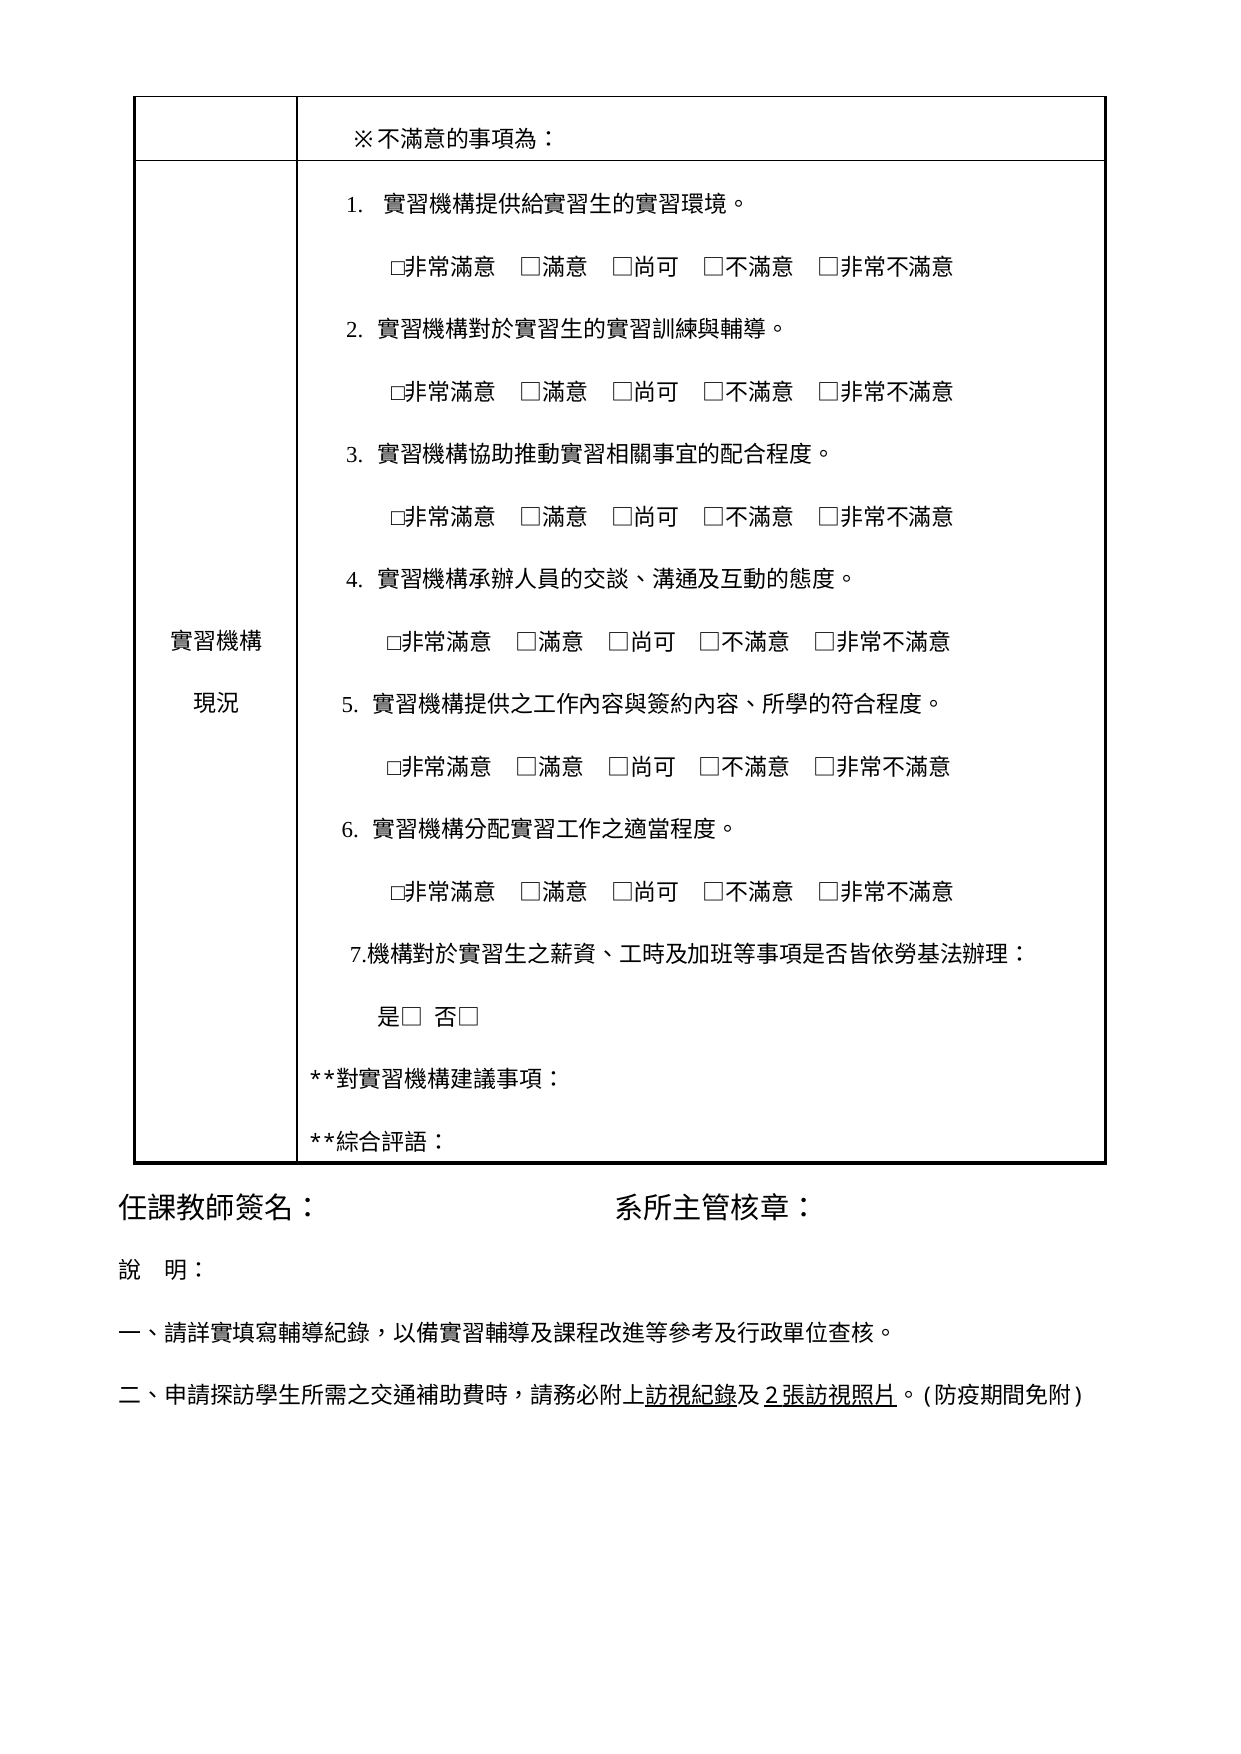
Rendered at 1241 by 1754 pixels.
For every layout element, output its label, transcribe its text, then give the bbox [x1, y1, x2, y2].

text 二、申請探訪學生所需之交通補助費時，請務必附上訪視紀錄及2張訪視照片。(防疫期間免附) [118, 1352, 1122, 1414]
text 一、請詳實填寫輔導紀錄，以備實習輔導及課程改進等參考及行政單位查核。 [118, 1289, 1122, 1352]
text 任課教師簽名： 系所主管核章： [118, 1164, 1122, 1227]
table_cell 實習機構提供給實習生的實習環境。 □非常滿意 □滿意 □尚可 □不滿意 □非常不滿意 2. 實習機構對於實習生的實習訓練與輔導。 □非常滿意 □滿意 □尚可 □不滿意 □非常不滿意 3. 實習機構協助推動實習相關事宜的配合程度。 □非常滿意 □滿意 □尚可 □不滿意 □非常不滿意 4. 實習機構承辦人員的交談、溝通及互動的態度。 □非常滿意 □滿意 □尚可 □不滿意 □非常不滿意 5. 實習機構提供之工作內容與簽約內容、所學的符合程度。 □非常滿意 □滿意 □尚可 □不滿意 □非常不滿意 6. 實習機構分配實習工作之適當程度。 □非常滿意 □滿意 □尚可 □不滿意 □非常不滿意 7.機構對於實習生之薪資、工時及加班等事項是否皆依勞基法辦理： 是□ 否□ **對實習機構建議事項： **綜合評語： [298, 161, 1104, 1161]
table_cell 實習機構 現況 [136, 161, 296, 1161]
table_cell [136, 97, 296, 160]
table_cell ※不滿意的事項為： [298, 97, 1104, 160]
text 說 明： [118, 1227, 1122, 1289]
